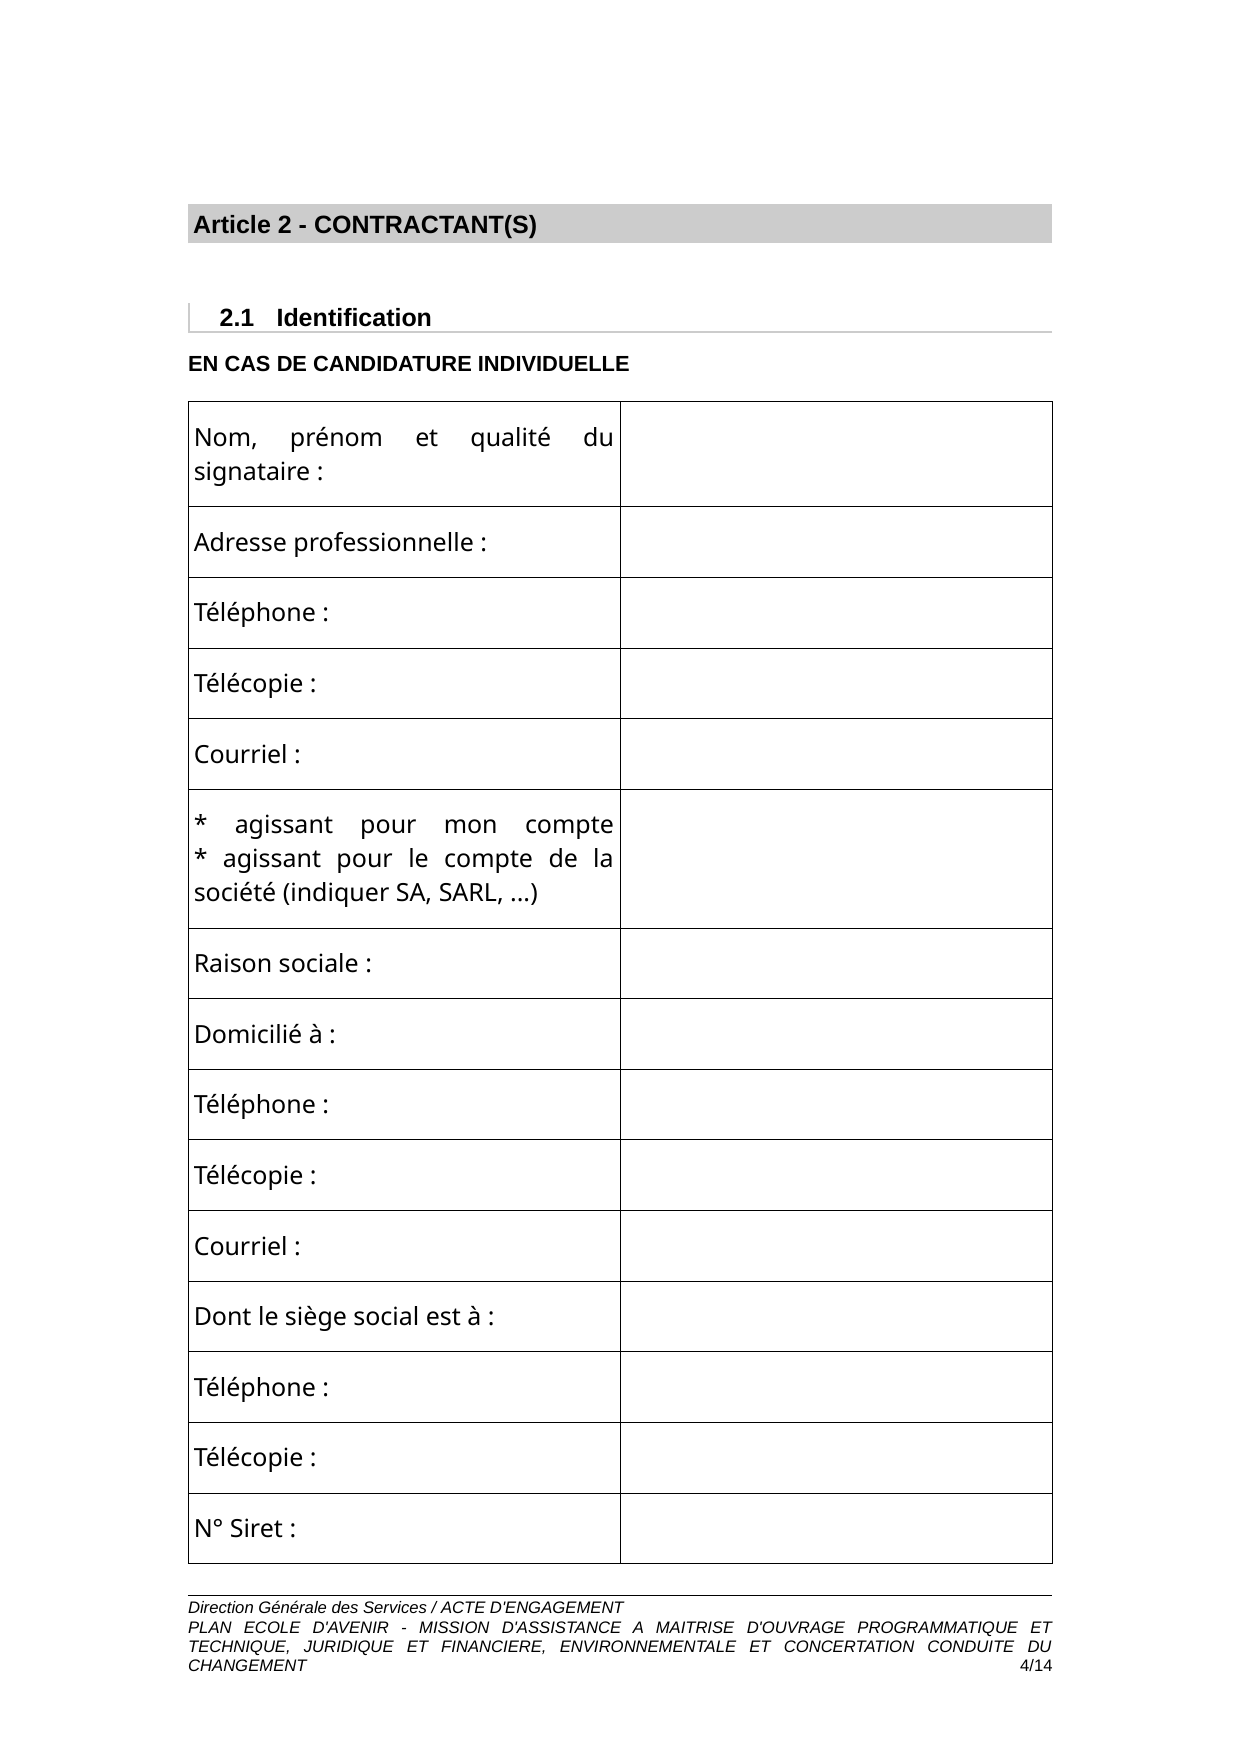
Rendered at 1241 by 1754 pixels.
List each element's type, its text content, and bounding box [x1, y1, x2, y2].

table_cell [621, 1282, 1052, 1351]
table_cell [621, 1211, 1052, 1281]
table_cell [621, 649, 1052, 718]
table_cell Adresse professionnelle : [189, 507, 620, 577]
table_cell Domicilié à : [189, 999, 620, 1069]
subtitle CONTRACTANT(S) [190, 207, 1050, 241]
table_cell Raison sociale : [189, 929, 620, 998]
table_cell Télécopie : [189, 1140, 620, 1210]
table_cell Dont le siège social est à : [189, 1282, 620, 1351]
table_cell [621, 507, 1052, 577]
table_cell Téléphone : [189, 1352, 620, 1422]
table_cell [621, 1070, 1052, 1139]
table_cell [621, 1423, 1052, 1492]
table_cell Courriel : [189, 719, 620, 789]
table_header [621, 402, 1052, 506]
table_header Nom, prénom et qualité du signataire : [189, 402, 620, 506]
table_cell [621, 1352, 1052, 1422]
table_cell Téléphone : [189, 1070, 620, 1139]
table_cell [621, 719, 1052, 789]
text EN CAS DE CANDIDATURE INDIVIDUELLE [188, 351, 1052, 376]
table_cell Télécopie : [189, 649, 620, 718]
subtitle Identification [188, 302, 1052, 331]
table_cell [621, 929, 1052, 998]
table_cell Courriel : [189, 1211, 620, 1281]
table_cell [621, 1494, 1052, 1563]
table_cell [621, 578, 1052, 647]
table_cell [621, 790, 1052, 927]
table_cell Télécopie : [189, 1423, 620, 1492]
table_cell Téléphone : [189, 578, 620, 647]
table_cell [621, 1140, 1052, 1210]
table_cell [621, 999, 1052, 1069]
table_cell * agissant pour mon compte * agissant pour le compte de la société (indiquer SA, SARL, ...) [189, 790, 620, 927]
table_cell N° Siret : [189, 1494, 620, 1563]
